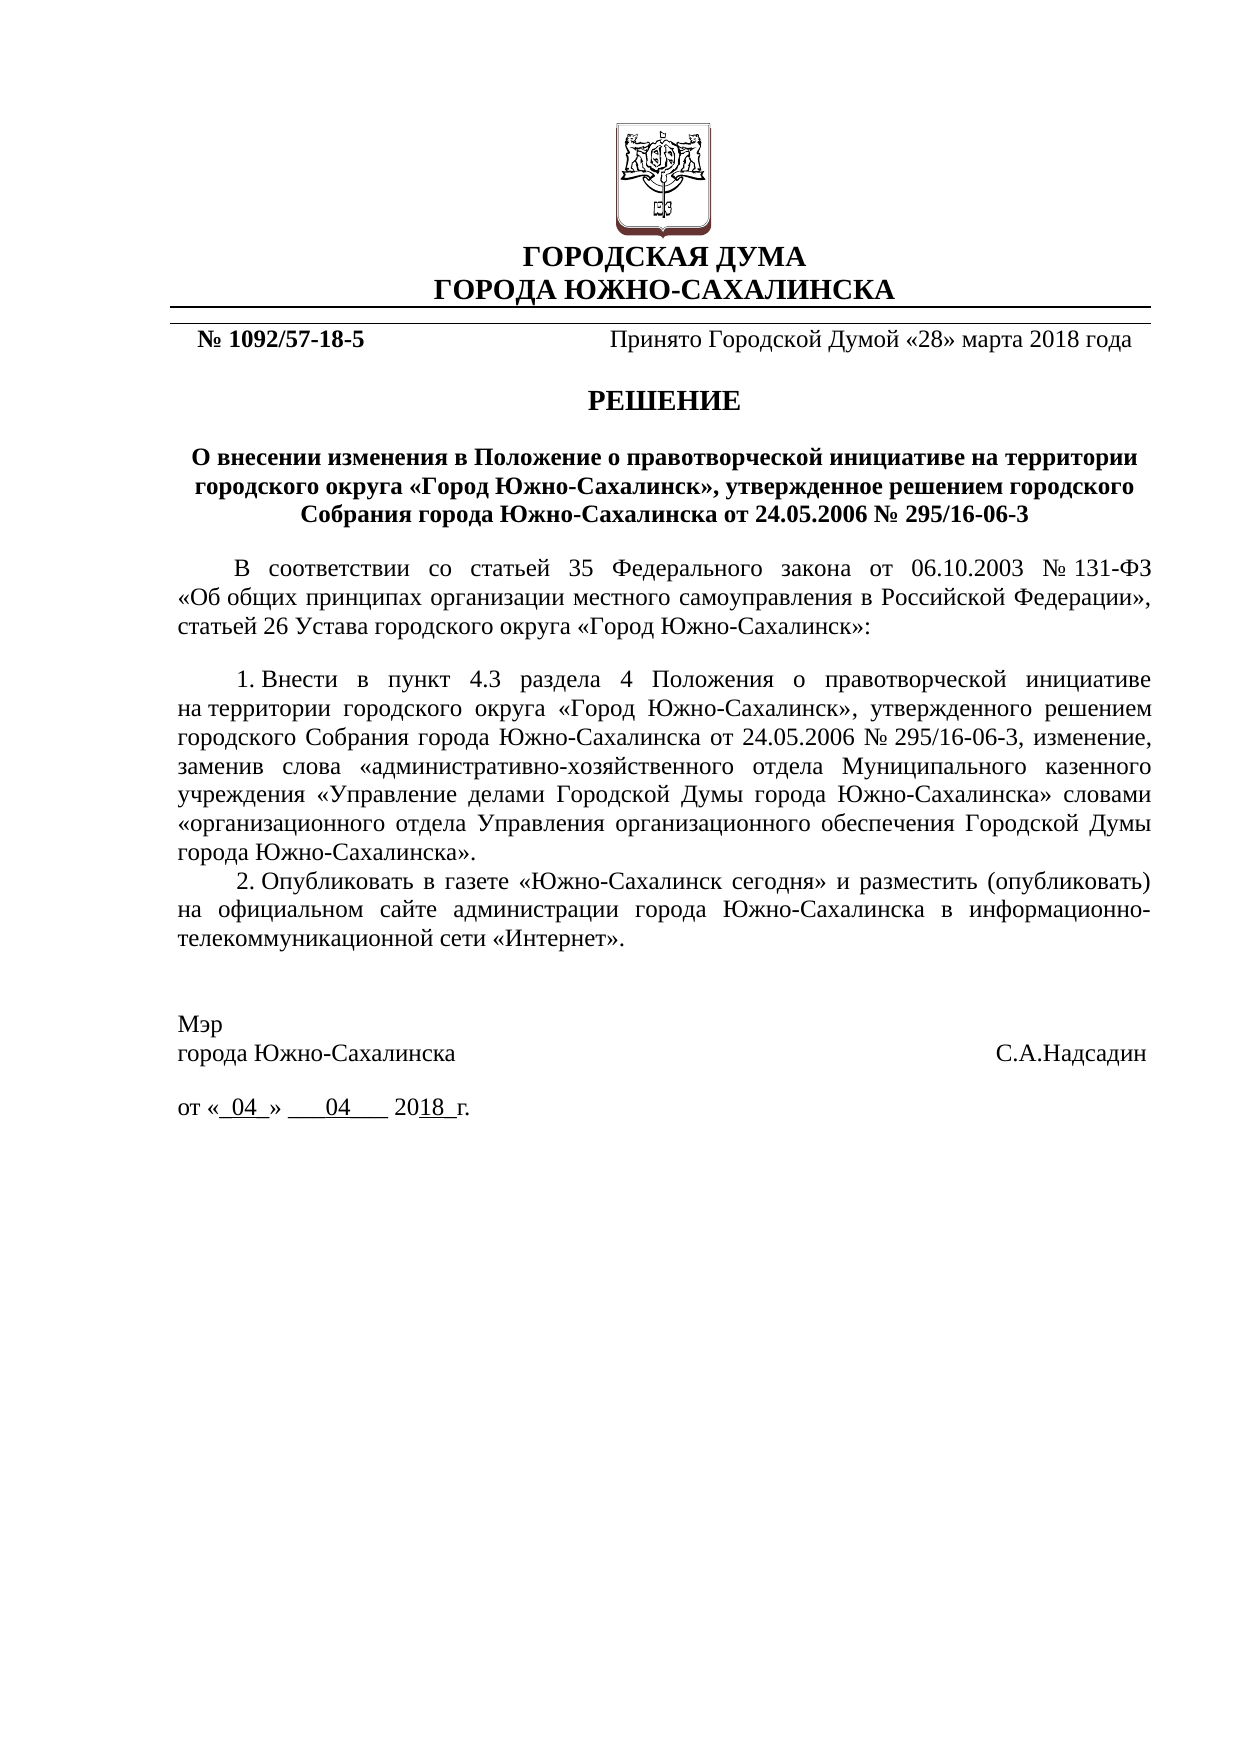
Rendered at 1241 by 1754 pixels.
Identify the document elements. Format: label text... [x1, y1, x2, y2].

text № 1092/57-18-5 Принято Городской Думой «28» марта 2018 года [177, 324, 1152, 353]
text городА южно-сахалинскА [177, 272, 1152, 306]
text О внесении изменения в Положение о правотворческой инициативе на территории городского округа «Город Южно-Сахалинск», утвержденное решением городского Собрания города Южно-Сахалинска от 24.05.2006 № 295/16-06-3 [177, 442, 1152, 528]
text города Южно-Сахалинска С.А.Надсадин [177, 1038, 1152, 1067]
text 2. Опубликовать в газете «Южно-Сахалинск сегодня» и разместить (опубликовать) на официальном сайте администрации города Южно-Сахалинска в информационно-телекоммуникационной сети «Интернет». [177, 866, 1152, 952]
text 1. Внести в пункт 4.3 раздела 4 Положения о правотворческой инициативе на территории городского округа «Город Южно-Сахалинск», утвержденного решением городского Собрания города Южно-Сахалинска от 24.05.2006 № 295/16-06-3, изменение, заменив слова «административно-хозяйственного отдела Муниципального казенного учреждения «Управление делами Городской Думы города Южно-Сахалинска» словами «организационного отдела Управления организационного обеспечения Городской Думы города Южно-Сахалинска». [177, 664, 1152, 866]
text В соответствии со статьей 35 Федерального закона от 06.10.2003 № 131-ФЗ «Об общих принципах организации местного самоуправления в Российской Федерации», статьей 26 Устава городского округа «Город Южно-Сахалинск»: [177, 553, 1152, 639]
text ГОРОДСКАЯ ДУМА [177, 239, 1152, 272]
text РЕШЕНИЕ [177, 383, 1152, 417]
table_header [170, 308, 1151, 323]
text от «_04_» ___04___ 2018_г. [177, 1092, 1152, 1121]
text Мэр [177, 1009, 1152, 1038]
